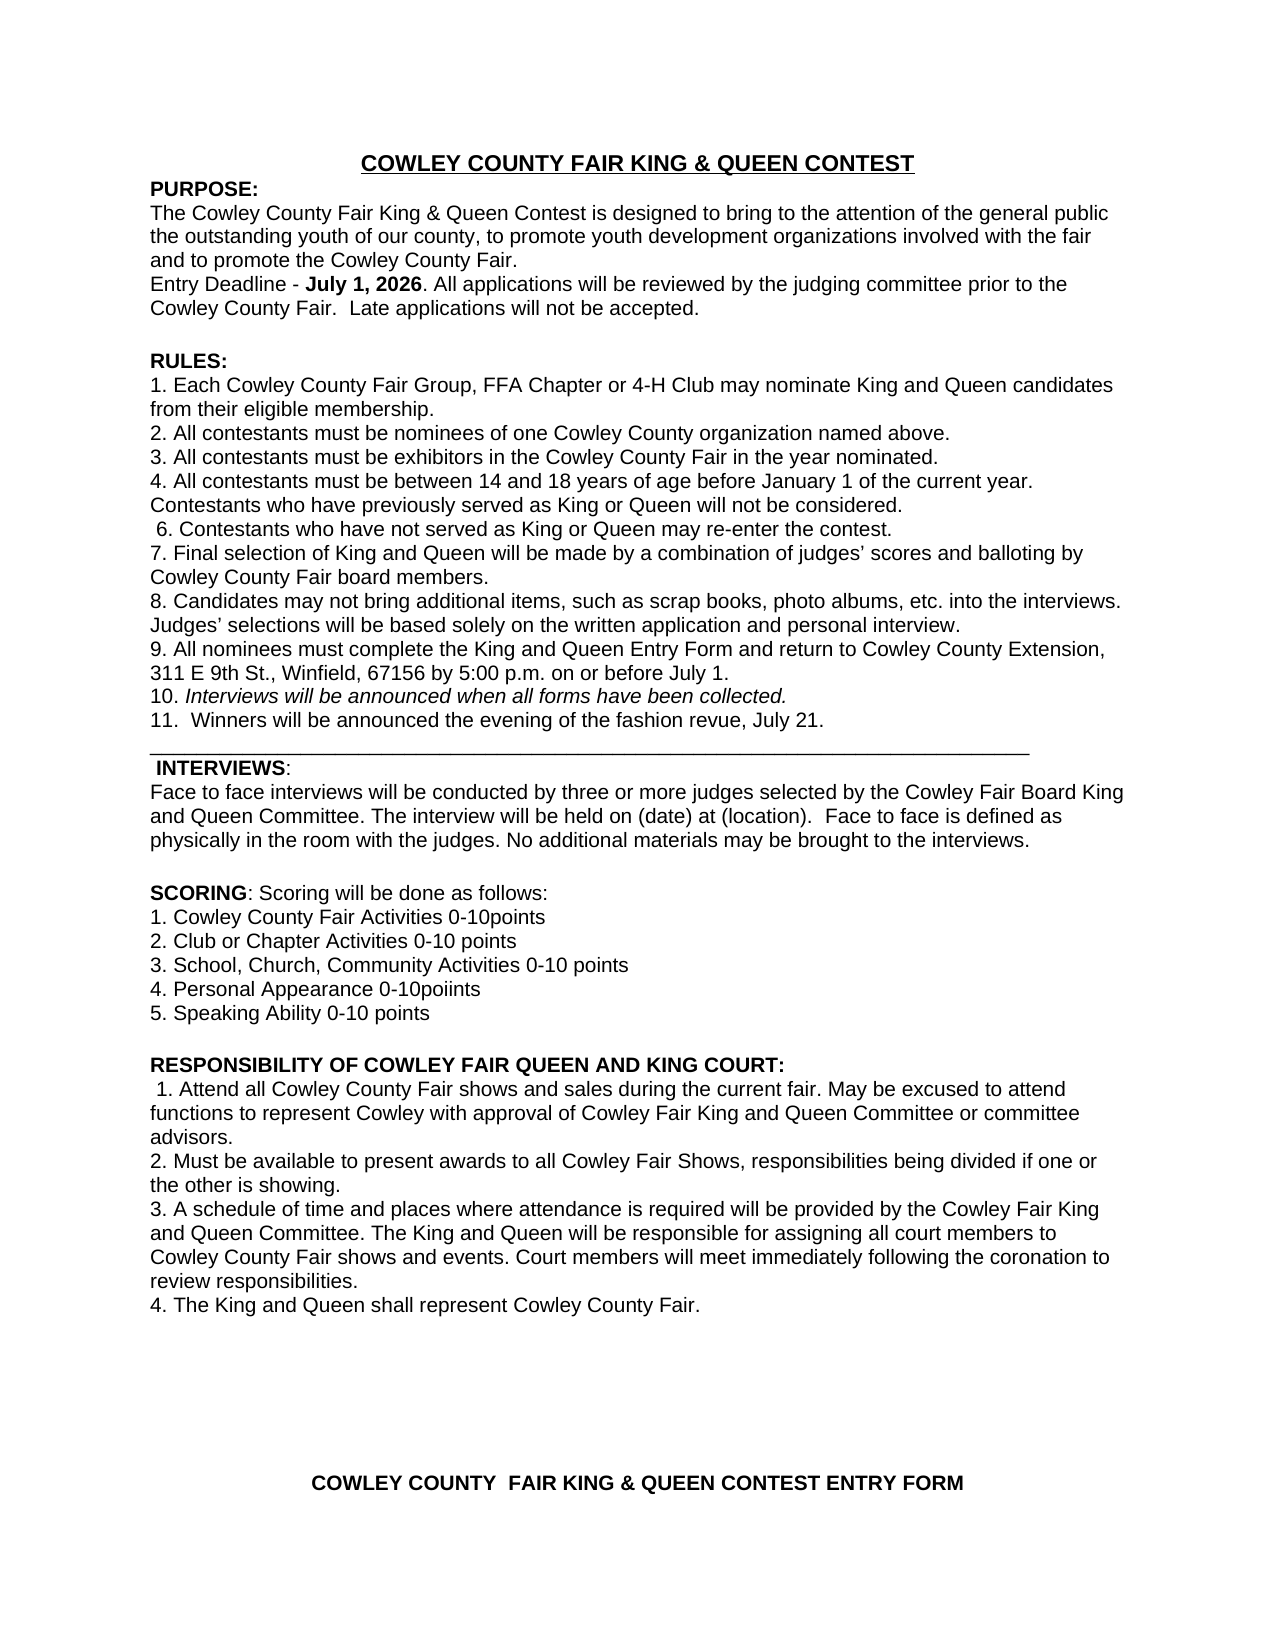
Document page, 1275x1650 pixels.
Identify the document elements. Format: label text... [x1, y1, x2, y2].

text 10. Interviews will be announced when all forms have been collected. [150, 684, 1125, 708]
text 3. School, Church, Community Activities 0-10 points [150, 953, 1125, 977]
text 1. Attend all Cowley County Fair shows and sales during the current fair. May be excused to attend functions to represent Cowley with approval of Cowley Fair King and Queen Committee or committee advisors. [150, 1077, 1125, 1149]
text 4. The King and Queen shall represent Cowley County Fair. [150, 1293, 1125, 1317]
text 2. Club or Chapter Activities 0-10 points [150, 929, 1125, 953]
text 4. All contestants must be between 14 and 18 years of age before January 1 of the current year. Contestants who have previously served as King or Queen will not be considered. [150, 469, 1125, 517]
text COWLEY COUNTY FAIR KING & QUEEN CONTEST [150, 150, 1125, 176]
text 7. Final selection of King and Queen will be made by a combination of judges’ scores and balloting by Cowley County Fair board members. [150, 541, 1125, 588]
text 1. Each Cowley County Fair Group, FFA Chapter or 4-H Club may nominate King and Queen candidates from their eligible membership. [150, 373, 1125, 421]
text 4. Personal Appearance 0-10poiints [150, 977, 1125, 1001]
text The Cowley County Fair King & Queen Contest is designed to bring to the attention of the general public the outstanding youth of our county, to promote youth development organizations involved with the fair and to promote the Cowley County Fair. [150, 200, 1125, 272]
text ____________________________________________________________________________ [150, 732, 1125, 756]
text Face to face interviews will be conducted by three or more judges selected by the Cowley Fair Board King and Queen Committee. The interview will be held on (date) at (location). Face to face is defined as physically in the room with the judges. No additional materials may be brought to the interviews. [150, 780, 1125, 852]
text SCORING: Scoring will be done as follows: [150, 881, 1125, 905]
text Entry Deadline - July 1, 2026. All applications will be reviewed by the judging committee prior to the Cowley County Fair. Late applications will not be accepted. [150, 272, 1125, 320]
text INTERVIEWS: [150, 756, 1125, 780]
text RULES: [150, 349, 1125, 373]
text PURPOSE: [150, 176, 1125, 200]
text 9. All nominees must complete the King and Queen Entry Form and return to Cowley County Extension, 311 E 9th St., Winfield, 67156 by 5:00 p.m. on or before July 1. [150, 636, 1125, 684]
text 1. Cowley County Fair Activities 0-10points [150, 905, 1125, 929]
text 2. Must be available to present awards to all Cowley Fair Shows, responsibilities being divided if one or the other is showing. [150, 1149, 1125, 1197]
text Cowley County Fair shows and events. Court members will meet immediately following the coronation to review responsibilities. [150, 1245, 1125, 1293]
text RESPONSIBILITY OF COWLEY FAIR QUEEN AND KING COURT: [150, 1053, 1125, 1077]
text 3. All contestants must be exhibitors in the Cowley County Fair in the year nominated. [150, 445, 1125, 469]
text COWLEY COUNTY FAIR KING & QUEEN CONTEST ENTRY FORM [150, 1470, 1125, 1494]
text 3. A schedule of time and places where attendance is required will be provided by the Cowley Fair King and Queen Committee. The King and Queen will be responsible for assigning all court members to [150, 1197, 1125, 1245]
text 6. Contestants who have not served as King or Queen may re-enter the contest. [150, 517, 1125, 541]
text 5. Speaking Ability 0-10 points [150, 1001, 1125, 1024]
text 8. Candidates may not bring additional items, such as scrap books, photo albums, etc. into the interviews. Judges’ selections will be based solely on the written application and personal interview. [150, 588, 1125, 636]
text 2. All contestants must be nominees of one Cowley County organization named above. [150, 421, 1125, 445]
text 11. Winners will be announced the evening of the fashion revue, July 21. [150, 708, 1125, 732]
